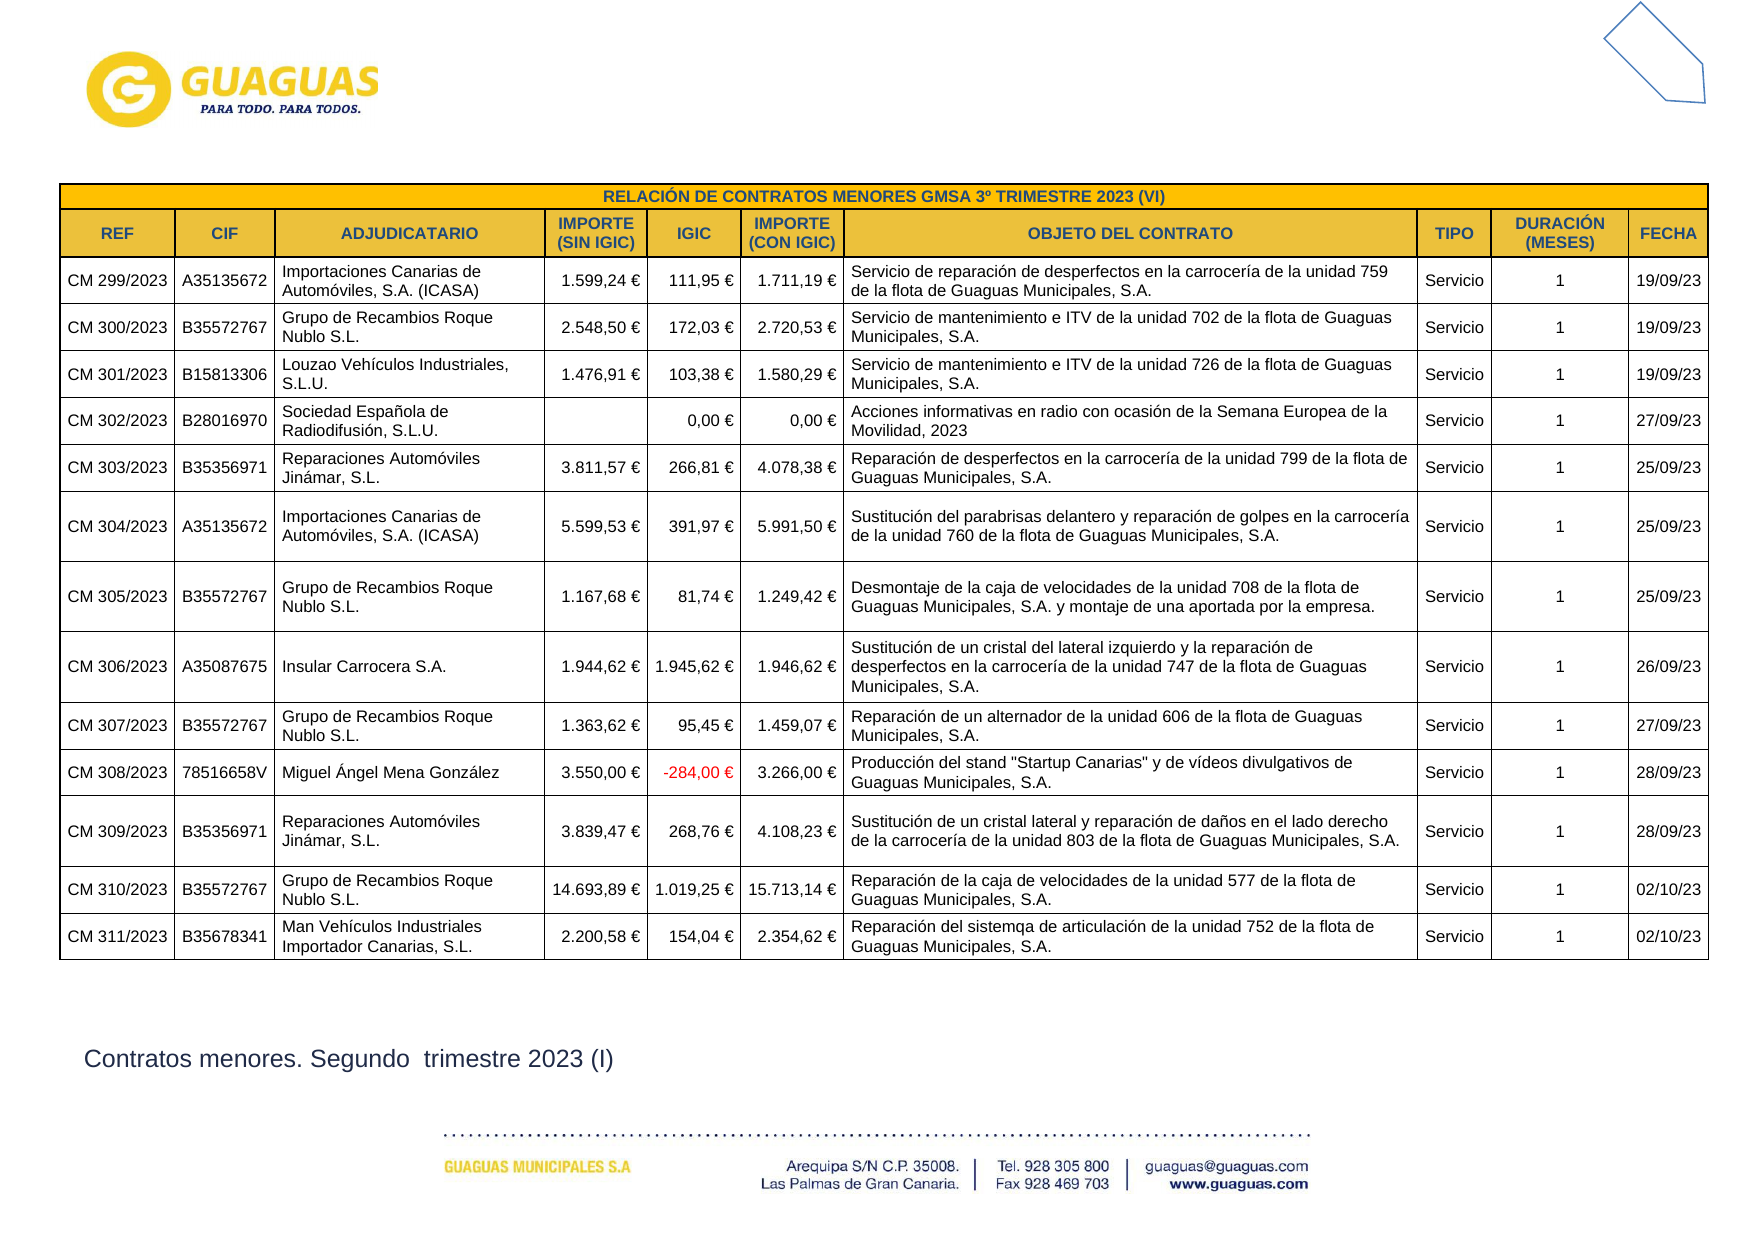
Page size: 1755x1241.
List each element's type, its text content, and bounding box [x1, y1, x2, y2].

table_cell 1 [1492, 914, 1628, 959]
table_cell Servicio de reparación de desperfectos en la carrocería de la unidad 759 de la flota de Guaguas Municipales, S.A. [844, 258, 1417, 303]
table_cell B35678341 [175, 914, 274, 959]
table_cell Servicio [1418, 750, 1491, 795]
table_cell B35572767 [175, 867, 274, 912]
table_cell B35572767 [175, 304, 274, 350]
table_cell 95,45 € [648, 703, 740, 748]
table_cell 1 [1492, 492, 1628, 561]
table_cell CM 303/2023 [61, 445, 174, 491]
table_cell CM 302/2023 [61, 398, 174, 444]
table_cell OBJETO DEL CONTRATO [845, 210, 1416, 256]
table_cell 1.946,62 € [741, 632, 843, 702]
table_cell FECHA [1629, 210, 1707, 256]
table_cell 266,81 € [648, 445, 740, 491]
table_cell ADJUDICATARIO [276, 210, 544, 256]
table_cell 391,97 € [648, 492, 740, 561]
table_cell B35356971 [175, 796, 274, 866]
table_cell 26/09/23 [1629, 632, 1708, 702]
table_cell Producción del stand "Startup Canarias" y de vídeos divulgativos de Guaguas Municipales, S.A. [844, 750, 1417, 795]
table_cell Servicio [1418, 914, 1491, 959]
table_cell Sociedad Española de Radiodifusión, S.L.U. [275, 398, 544, 444]
table_cell Servicio [1418, 796, 1491, 866]
table_cell Reparaciones Automóviles Jinámar, S.L. [275, 445, 544, 491]
table_cell IGIC [648, 210, 740, 256]
table_cell 2.720,53 € [741, 304, 843, 350]
table_cell CIF [176, 210, 274, 256]
table_cell 28/09/23 [1629, 750, 1708, 795]
table_cell 1 [1492, 750, 1628, 795]
table_cell Importaciones Canarias de Automóviles, S.A. (ICASA) [275, 492, 544, 561]
table_cell 4.078,38 € [741, 445, 843, 491]
table_cell 5.991,50 € [741, 492, 843, 561]
table_cell A35087675 [175, 632, 274, 702]
table_cell Reparación de la caja de velocidades de la unidad 577 de la flota de Guaguas Municipales, S.A. [844, 867, 1417, 912]
table_cell 02/10/23 [1629, 867, 1708, 912]
table_cell 4.108,23 € [741, 796, 843, 866]
table_cell 3.266,00 € [741, 750, 843, 795]
table_cell Servicio [1418, 304, 1491, 350]
table_cell 2.548,50 € [545, 304, 647, 350]
table_cell 0,00 € [648, 398, 740, 444]
table_cell 154,04 € [648, 914, 740, 959]
table_cell 25/09/23 [1629, 562, 1708, 631]
table_cell CM 311/2023 [61, 914, 174, 959]
table_cell 1 [1492, 632, 1628, 702]
table_cell B15813306 [175, 351, 274, 397]
table_cell CM 307/2023 [61, 703, 174, 748]
table_cell Servicio de mantenimiento e ITV de la unidad 726 de la flota de Guaguas Municipales, S.A. [844, 351, 1417, 397]
table_cell 27/09/23 [1629, 398, 1708, 444]
table_cell 1.580,29 € [741, 351, 843, 397]
table_cell Sustitución de un cristal lateral y reparación de daños en el lado derecho de la carrocería de la unidad 803 de la flota de Guaguas Municipales, S.A. [844, 796, 1417, 866]
table_cell 268,76 € [648, 796, 740, 866]
table_cell Louzao Vehículos Industriales, S.L.U. [275, 351, 544, 397]
table_cell 3.550,00 € [545, 750, 647, 795]
table_cell REF [61, 210, 174, 256]
table_cell CM 299/2023 [61, 258, 174, 303]
table_cell Servicio de mantenimiento e ITV de la unidad 702 de la flota de Guaguas Municipales, S.A. [844, 304, 1417, 350]
table_cell 28/09/23 [1629, 796, 1708, 866]
table_cell [545, 398, 647, 444]
table_cell Grupo de Recambios Roque Nublo S.L. [275, 304, 544, 350]
table_cell 1.249,42 € [741, 562, 843, 631]
table_cell CM 305/2023 [61, 562, 174, 631]
table_cell DURACIÓN (MESES) [1492, 210, 1628, 256]
table_cell Servicio [1418, 492, 1491, 561]
table_cell 1 [1492, 796, 1628, 866]
table_cell 78516658V [175, 750, 274, 795]
table_cell 19/09/23 [1629, 258, 1708, 303]
table_cell 1.945,62 € [648, 632, 740, 702]
table_cell B28016970 [175, 398, 274, 444]
table_cell 2.354,62 € [741, 914, 843, 959]
table_cell 1 [1492, 304, 1628, 350]
table_cell B35572767 [175, 703, 274, 748]
table_cell CM 304/2023 [61, 492, 174, 561]
table_header RELACIÓN DE CONTRATOS MENORES GMSA 3º TRIMESTRE 2023 (VI) [61, 185, 1707, 208]
table_cell 172,03 € [648, 304, 740, 350]
table_cell Servicio [1418, 351, 1491, 397]
table_cell Servicio [1418, 258, 1491, 303]
table_cell Insular Carrocera S.A. [275, 632, 544, 702]
table_cell CM 309/2023 [61, 796, 174, 866]
table_cell 1.476,91 € [545, 351, 647, 397]
table_cell 81,74 € [648, 562, 740, 631]
table_cell Importaciones Canarias de Automóviles, S.A. (ICASA) [275, 258, 544, 303]
table_cell 02/10/23 [1629, 914, 1708, 959]
table_cell Servicio [1418, 867, 1491, 912]
table_cell 1.599,24 € [545, 258, 647, 303]
table_cell 1.459,07 € [741, 703, 843, 748]
table_cell A35135672 [175, 492, 274, 561]
table_cell B35572767 [175, 562, 274, 631]
table_cell CM 301/2023 [61, 351, 174, 397]
table_cell 3.839,47 € [545, 796, 647, 866]
table_cell Sustitución de un cristal del lateral izquierdo y la reparación de desperfectos en la carrocería de la unidad 747 de la flota de Guaguas Municipales, S.A. [844, 632, 1417, 702]
table_cell CM 310/2023 [61, 867, 174, 912]
table_cell 3.811,57 € [545, 445, 647, 491]
table_cell 19/09/23 [1629, 304, 1708, 350]
table_cell CM 308/2023 [61, 750, 174, 795]
table_cell Reparaciones Automóviles Jinámar, S.L. [275, 796, 544, 866]
table_cell Reparación del sistemqa de articulación de la unidad 752 de la flota de Guaguas Municipales, S.A. [844, 914, 1417, 959]
table_cell 19/09/23 [1629, 351, 1708, 397]
table_cell Miguel Ángel Mena González [275, 750, 544, 795]
table_cell Servicio [1418, 445, 1491, 491]
table_cell 1 [1492, 703, 1628, 748]
table_cell 1 [1492, 445, 1628, 491]
table_cell 1 [1492, 398, 1628, 444]
table_cell 15.713,14 € [741, 867, 843, 912]
table_cell Acciones informativas en radio con ocasión de la Semana Europea de la Movilidad, 2023 [844, 398, 1417, 444]
table_cell 1.944,62 € [545, 632, 647, 702]
table_cell 1.711,19 € [741, 258, 843, 303]
table_cell 1 [1492, 562, 1628, 631]
table_cell 1 [1492, 258, 1628, 303]
table_cell Sustitución del parabrisas delantero y reparación de golpes en la carrocería de la unidad 760 de la flota de Guaguas Municipales, S.A. [844, 492, 1417, 561]
table_cell 111,95 € [648, 258, 740, 303]
table_cell -284,00 € [648, 750, 740, 795]
table_cell 1 [1492, 351, 1628, 397]
table_cell 27/09/23 [1629, 703, 1708, 748]
table_cell 1.167,68 € [545, 562, 647, 631]
table_cell Servicio [1418, 398, 1491, 444]
table_cell Grupo de Recambios Roque Nublo S.L. [275, 867, 544, 912]
table_cell 0,00 € [741, 398, 843, 444]
table_cell B35356971 [175, 445, 274, 491]
table_cell 14.693,89 € [545, 867, 647, 912]
table_cell 25/09/23 [1629, 445, 1708, 491]
table_cell CM 306/2023 [61, 632, 174, 702]
table_cell Man Vehículos Industriales Importador Canarias, S.L. [275, 914, 544, 959]
table_cell 25/09/23 [1629, 492, 1708, 561]
table_cell 5.599,53 € [545, 492, 647, 561]
table_cell CM 300/2023 [61, 304, 174, 350]
table_cell Desmontaje de la caja de velocidades de la unidad 708 de la flota de Guaguas Municipales, S.A. y montaje de una aportada por la empresa. [844, 562, 1417, 631]
table_cell Servicio [1418, 632, 1491, 702]
table_cell 2.200,58 € [545, 914, 647, 959]
table_cell 1.363,62 € [545, 703, 647, 748]
table_cell IMPORTE (SIN IGIC) [546, 210, 646, 256]
table_cell 103,38 € [648, 351, 740, 397]
table_cell 1.019,25 € [648, 867, 740, 912]
table_cell Servicio [1418, 562, 1491, 631]
table_cell Grupo de Recambios Roque Nublo S.L. [275, 562, 544, 631]
table_cell 1 [1492, 867, 1628, 912]
table_cell Reparación de un alternador de la unidad 606 de la flota de Guaguas Municipales, S.A. [844, 703, 1417, 748]
table_cell Servicio [1418, 703, 1491, 748]
table_cell A35135672 [175, 258, 274, 303]
table_cell IMPORTE (CON IGIC) [742, 210, 843, 256]
table_cell Grupo de Recambios Roque Nublo S.L. [275, 703, 544, 748]
table_cell Reparación de desperfectos en la carrocería de la unidad 799 de la flota de Guaguas Municipales, S.A. [844, 445, 1417, 491]
text Contratos menores. Segundo trimestre 2023 (I) [84, 1044, 1694, 1073]
table_cell TIPO [1418, 210, 1490, 256]
